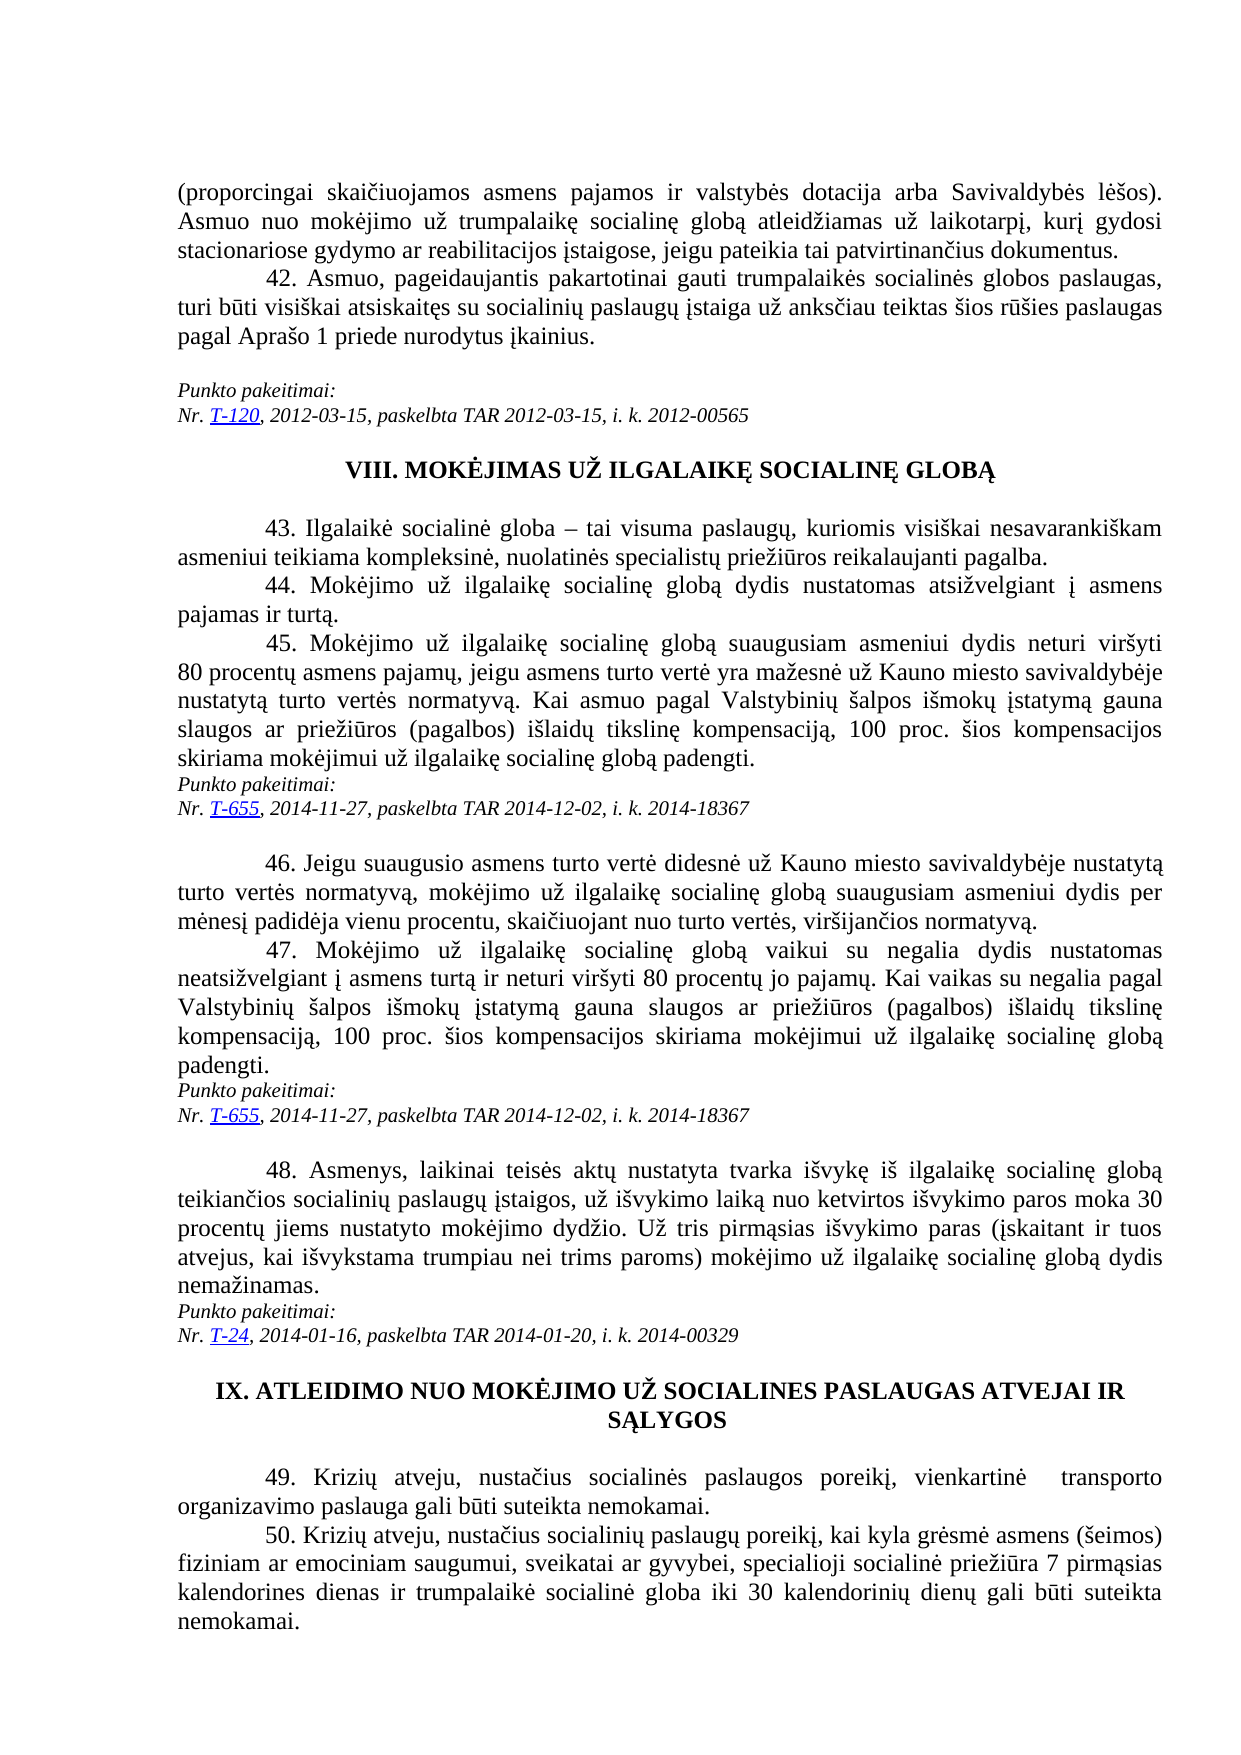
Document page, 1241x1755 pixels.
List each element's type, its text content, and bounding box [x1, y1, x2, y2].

text VIII. MOKĖJIMAS UŽ ILGALAIKĘ SOCIALINĘ GLOBĄ [177, 455, 1163, 484]
text 48. Asmenys, laikinai teisės aktų nustatyta tvarka išvykę iš ilgalaikę socialinę globą teikiančios socialinių paslaugų įstaigos, už išvykimo laiką nuo ketvirtos išvykimo paros moka 30 procentų jiems nustatyto mokėjimo dydžio. Už tris pirmąsias išvykimo paras (įskaitant ir tuos atvejus, kai išvykstama trumpiau nei trims paroms) mokėjimo už ilgalaikę socialinę globą dydis nemažinamas. [177, 1155, 1163, 1299]
text IX. ATLEIDIMO NUO MOKĖJIMO UŽ SOCIALINES PASLAUGAS ATVEJAI IR SĄLYGOS [177, 1376, 1163, 1433]
text 44. Mokėjimo už ilgalaikę socialinę globą dydis nustatomas atsižvelgiant į asmens pajamas ir turtą. [177, 570, 1163, 628]
text 50. Krizių atveju, nustačius socialinių paslaugų poreikį, kai kyla grėsmė asmens (šeimos) fiziniam ar emociniam saugumui, sveikatai ar gyvybei, specialioji socialinė priežiūra 7 pirmąsias kalendorines dienas ir trumpalaikė socialinė globa iki 30 kalendorinių dienų gali būti suteikta nemokamai. [177, 1520, 1163, 1635]
text Nr. T-655, 2014-11-27, paskelbta TAR 2014-12-02, i. k. 2014-18367 [177, 1102, 1163, 1127]
text 49. Krizių atveju, nustačius socialinės paslaugos poreikį, vienkartinė transporto organizavimo paslauga gali būti suteikta nemokamai. [177, 1462, 1163, 1520]
text Punkto pakeitimai: [177, 1299, 1163, 1323]
text Punkto pakeitimai: [177, 1078, 1163, 1102]
text (proporcingai skaičiuojamos asmens pajamos ir valstybės dotacija arba Savivaldybės lėšos). Asmuo nuo mokėjimo už trumpalaikę socialinę globą atleidžiamas už laikotarpį, kurį gydosi stacionariose gydymo ar reabilitacijos įstaigose, jeigu pateikia tai patvirtinančius dokumentus. [177, 177, 1163, 263]
text 42. Asmuo, pageidaujantis pakartotinai gauti trumpalaikės socialinės globos paslaugas, turi būti visiškai atsiskaitęs su socialinių paslaugų įstaiga už anksčiau teiktas šios rūšies paslaugas pagal Aprašo 1 priede nurodytus įkainius. [177, 263, 1163, 350]
text Nr. T-655, 2014-11-27, paskelbta TAR 2014-12-02, i. k. 2014-18367 [177, 796, 1163, 820]
text 43. Ilgalaikė socialinė globa – tai visuma paslaugų, kuriomis visiškai nesavarankiškam asmeniui teikiama kompleksinė, nuolatinės specialistų priežiūros reikalaujanti pagalba. [177, 513, 1163, 570]
text Nr. T-120, 2012-03-15, paskelbta TAR 2012-03-15, i. k. 2012-00565 [177, 402, 1163, 427]
text Nr. T-24, 2014-01-16, paskelbta TAR 2014-01-20, i. k. 2014-00329 [177, 1323, 1163, 1347]
text Punkto pakeitimai: [177, 772, 1163, 796]
text 46. Jeigu suaugusio asmens turto vertė didesnė už Kauno miesto savivaldybėje nustatytą turto vertės normatyvą, mokėjimo už ilgalaikę socialinę globą suaugusiam asmeniui dydis per mėnesį padidėja vienu procentu, skaičiuojant nuo turto vertės, viršijančios normatyvą. [177, 848, 1163, 935]
text Punkto pakeitimai: [177, 378, 1163, 402]
text 45. Mokėjimo už ilgalaikę socialinę globą suaugusiam asmeniui dydis neturi viršyti 80 procentų asmens pajamų, jeigu asmens turto vertė yra mažesnė už Kauno miesto savivaldybėje nustatytą turto vertės normatyvą. Kai asmuo pagal Valstybinių šalpos išmokų įstatymą gauna slaugos ar priežiūros (pagalbos) išlaidų tikslinę kompensaciją, 100 proc. šios kompensacijos skiriama mokėjimui už ilgalaikę socialinę globą padengti. [177, 628, 1163, 772]
text 47. Mokėjimo už ilgalaikę socialinę globą vaikui su negalia dydis nustatomas neatsižvelgiant į asmens turtą ir neturi viršyti 80 procentų jo pajamų. Kai vaikas su negalia pagal Valstybinių šalpos išmokų įstatymą gauna slaugos ar priežiūros (pagalbos) išlaidų tikslinę kompensaciją, 100 proc. šios kompensacijos skiriama mokėjimui už ilgalaikę socialinę globą padengti. [177, 935, 1163, 1078]
